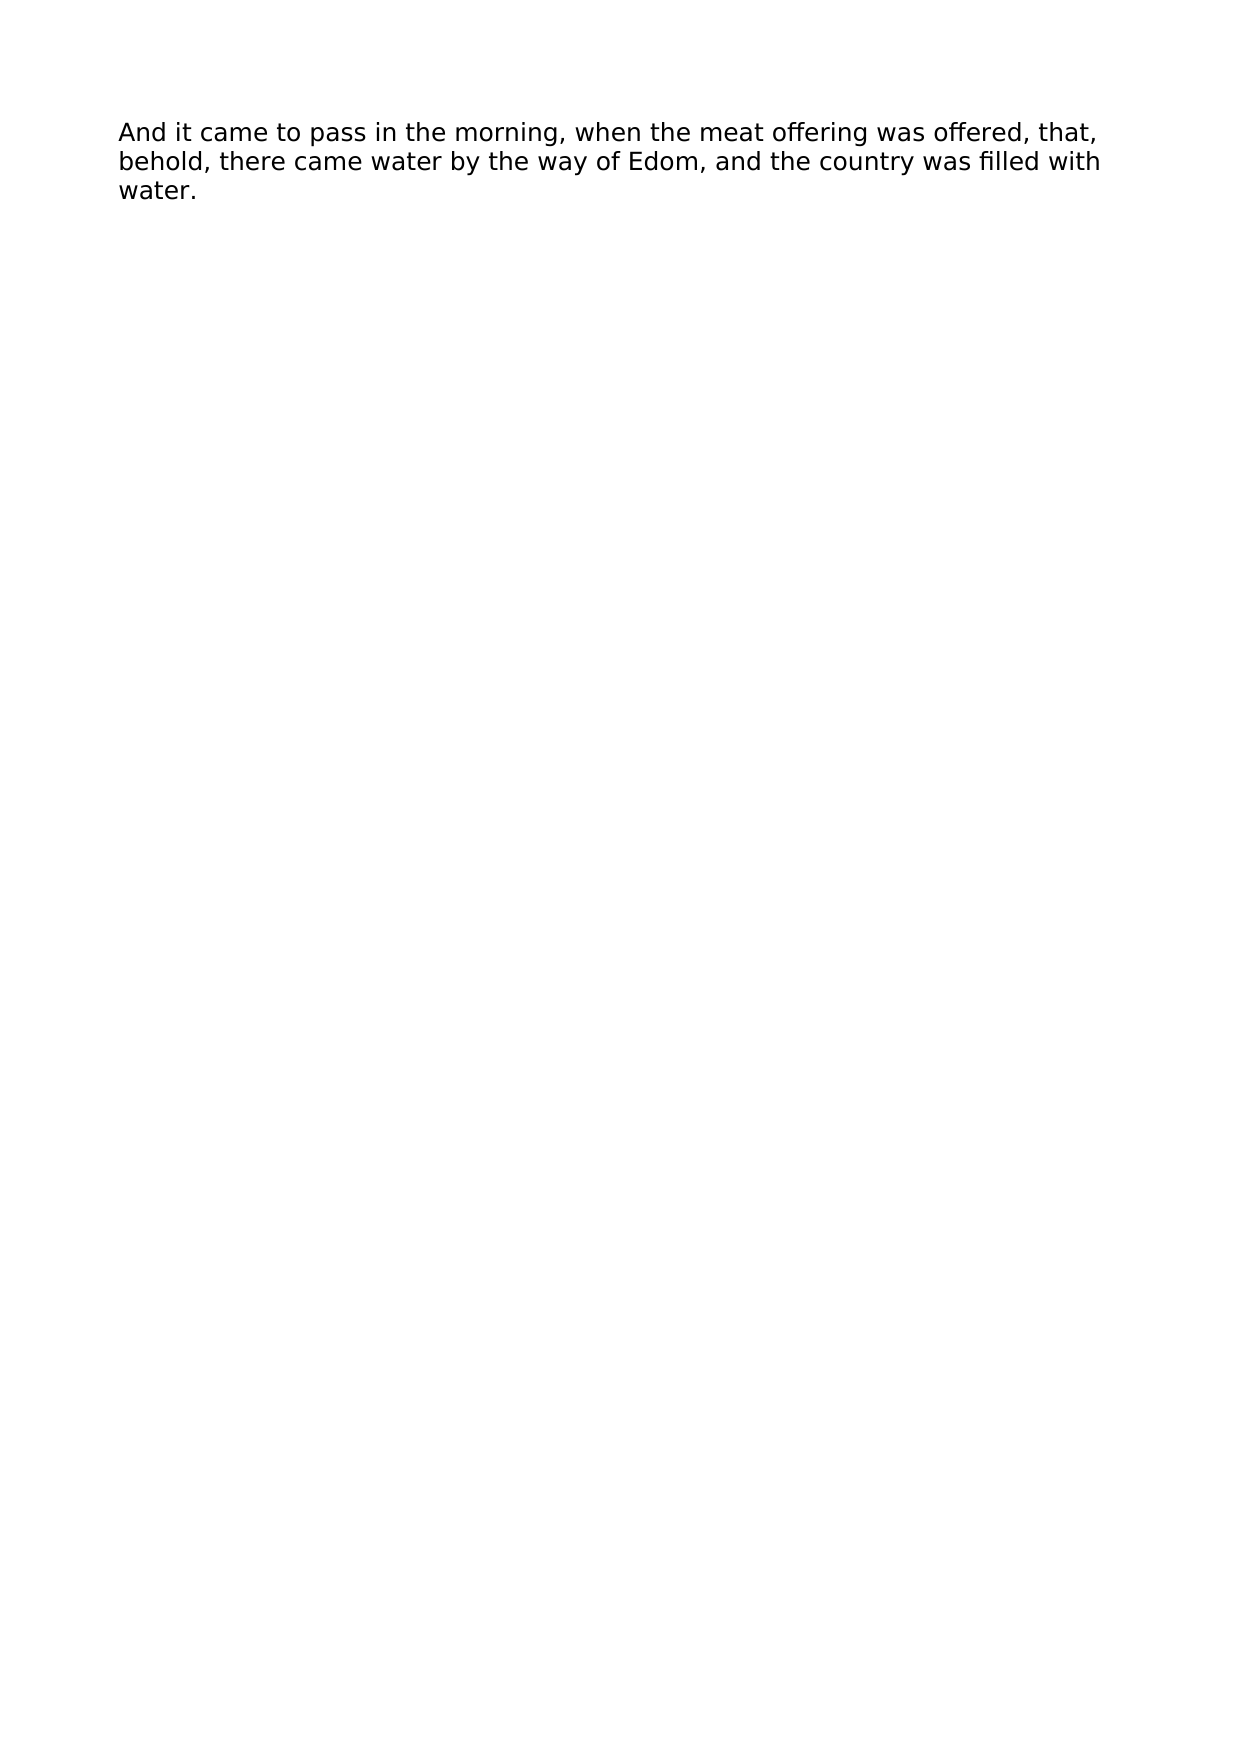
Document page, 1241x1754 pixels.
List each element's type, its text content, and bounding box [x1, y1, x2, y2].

text And it came to pass in the morning, when the meat offering was offered, that, behold, there came water by the way of Edom, and the country was filled with water. [118, 118, 1122, 206]
